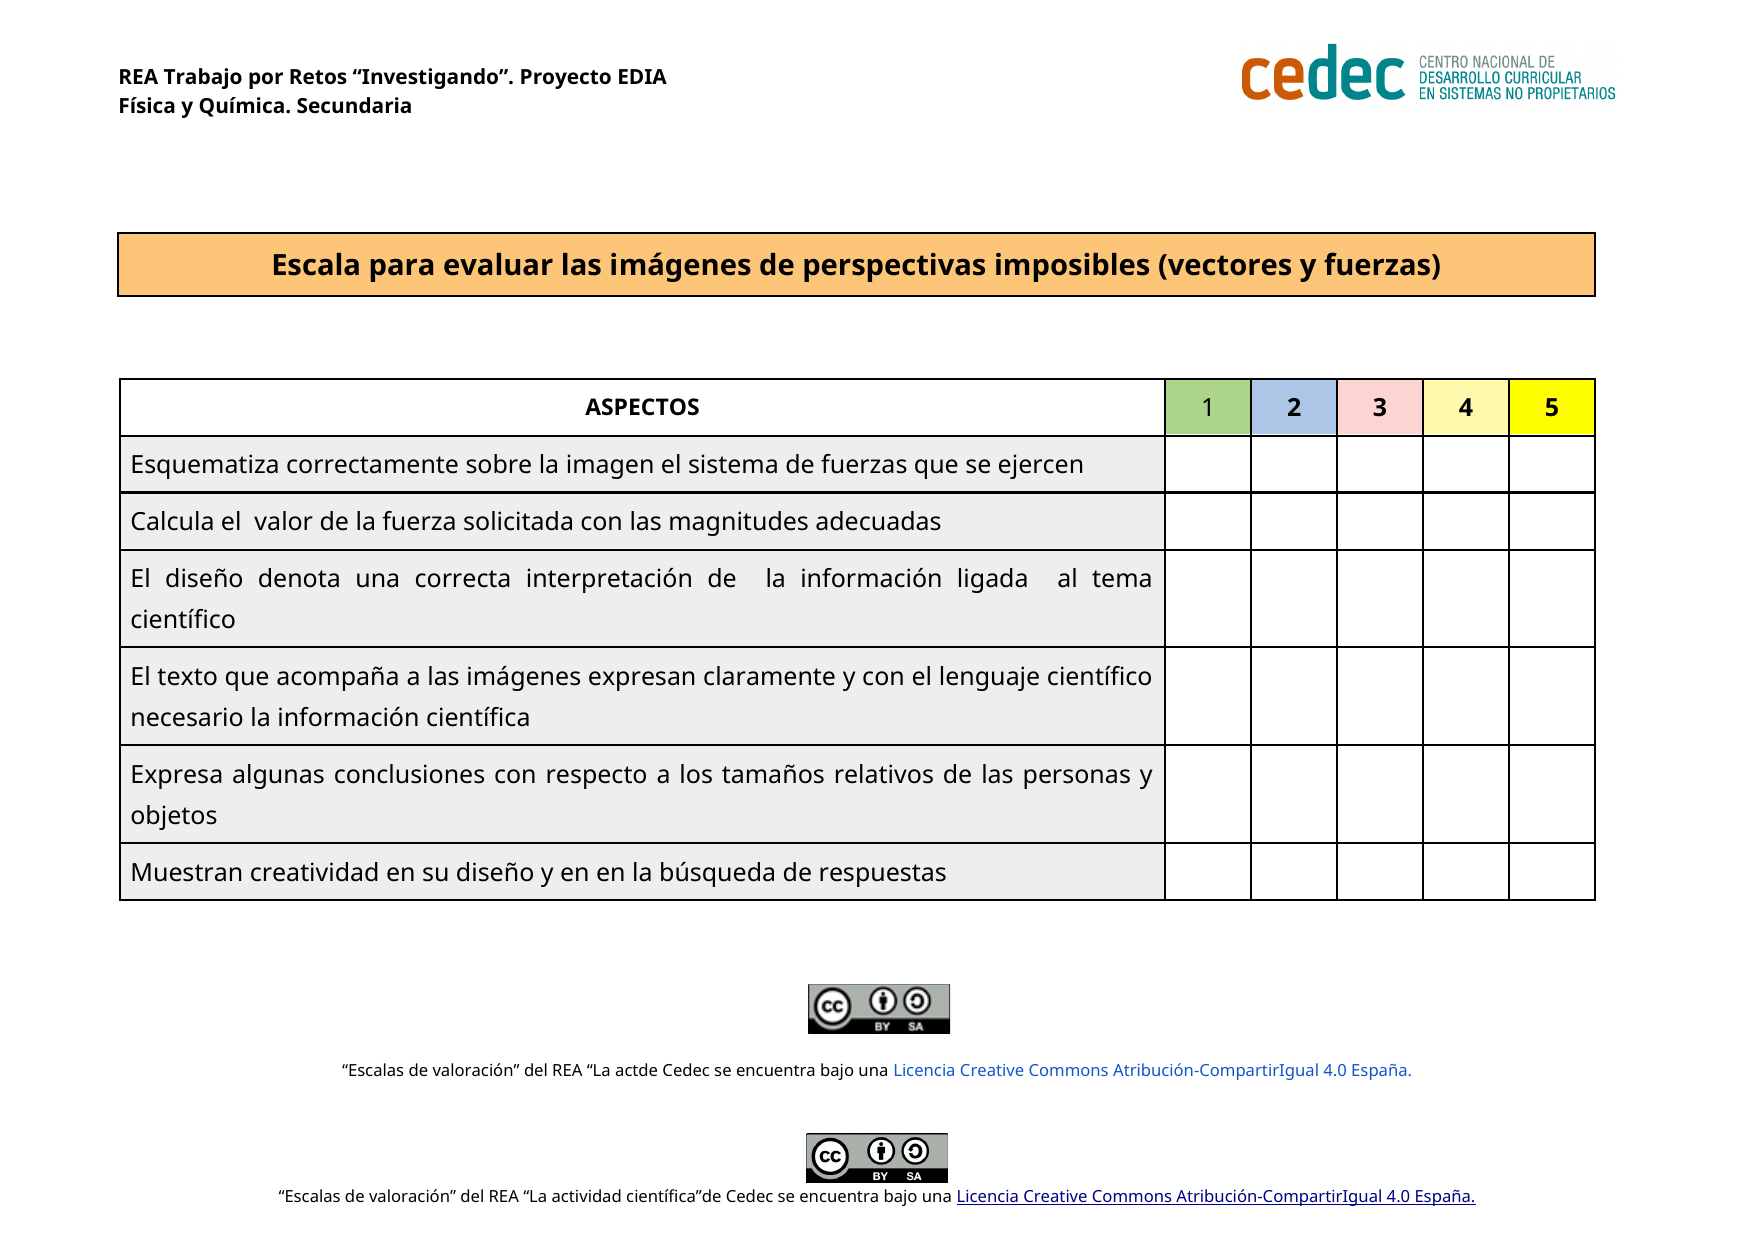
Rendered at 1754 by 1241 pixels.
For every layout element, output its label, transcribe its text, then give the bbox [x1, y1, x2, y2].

table_cell [1424, 494, 1508, 548]
table_cell [1338, 494, 1422, 548]
table_cell [1424, 746, 1508, 842]
table_cell [1510, 437, 1594, 491]
table_cell [1338, 746, 1422, 842]
table_cell [1510, 494, 1594, 548]
table_cell [1424, 844, 1508, 899]
table_cell El diseño denota una correcta interpretación de la información ligada al tema científico [121, 551, 1164, 646]
picture [1239, 41, 1623, 110]
table_cell [1166, 844, 1250, 899]
table_cell Muestran creatividad en su diseño y en en la búsqueda de respuestas [121, 844, 1164, 899]
table_cell [1424, 648, 1508, 744]
table_cell [1510, 551, 1594, 646]
table_cell Calcula el valor de la fuerza solicitada con las magnitudes adecuadas [121, 494, 1164, 548]
table_header 1 [1166, 380, 1250, 434]
table_cell Esquematiza correctamente sobre la imagen el sistema de fuerzas que se ejercen [121, 437, 1164, 491]
table_cell [1252, 648, 1336, 744]
table_cell [1510, 844, 1594, 899]
text “Escalas de valoración” del REA “La actde Cedec se encuentra bajo una Licencia Creative Commons Atribución-CompartirIgual 4.0 España. [118, 1059, 1636, 1082]
table_header ASPECTOS [121, 380, 1164, 434]
table_cell [1166, 494, 1250, 548]
table_cell [1510, 648, 1594, 744]
table_cell [1166, 551, 1250, 646]
table_header 4 [1424, 380, 1508, 434]
table_cell [1252, 494, 1336, 548]
table_cell Expresa algunas conclusiones con respecto a los tamaños relativos de las personas y objetos [121, 746, 1164, 842]
table_cell [1424, 551, 1508, 646]
table_cell [1166, 437, 1250, 491]
table_cell [1252, 844, 1336, 899]
table_cell [1166, 648, 1250, 744]
picture [808, 984, 951, 1034]
table_header 3 [1338, 380, 1422, 434]
table_cell [1424, 437, 1508, 491]
table_cell [1166, 746, 1250, 842]
picture [806, 1133, 948, 1183]
table_cell [1510, 746, 1594, 842]
table_cell [1338, 437, 1422, 491]
table_cell [1338, 551, 1422, 646]
table_header 2 [1252, 380, 1336, 434]
table_header Escala para evaluar las imágenes de perspectivas imposibles (vectores y fuerzas) [119, 234, 1594, 295]
table_cell [1252, 746, 1336, 842]
table_header 5 [1510, 380, 1594, 434]
table_cell [1252, 437, 1336, 491]
table_cell [1338, 648, 1422, 744]
table_cell [1252, 551, 1336, 646]
table_cell El texto que acompaña a las imágenes expresan claramente y con el lenguaje científico necesario la información científica [121, 648, 1164, 744]
table_cell [1338, 844, 1422, 899]
